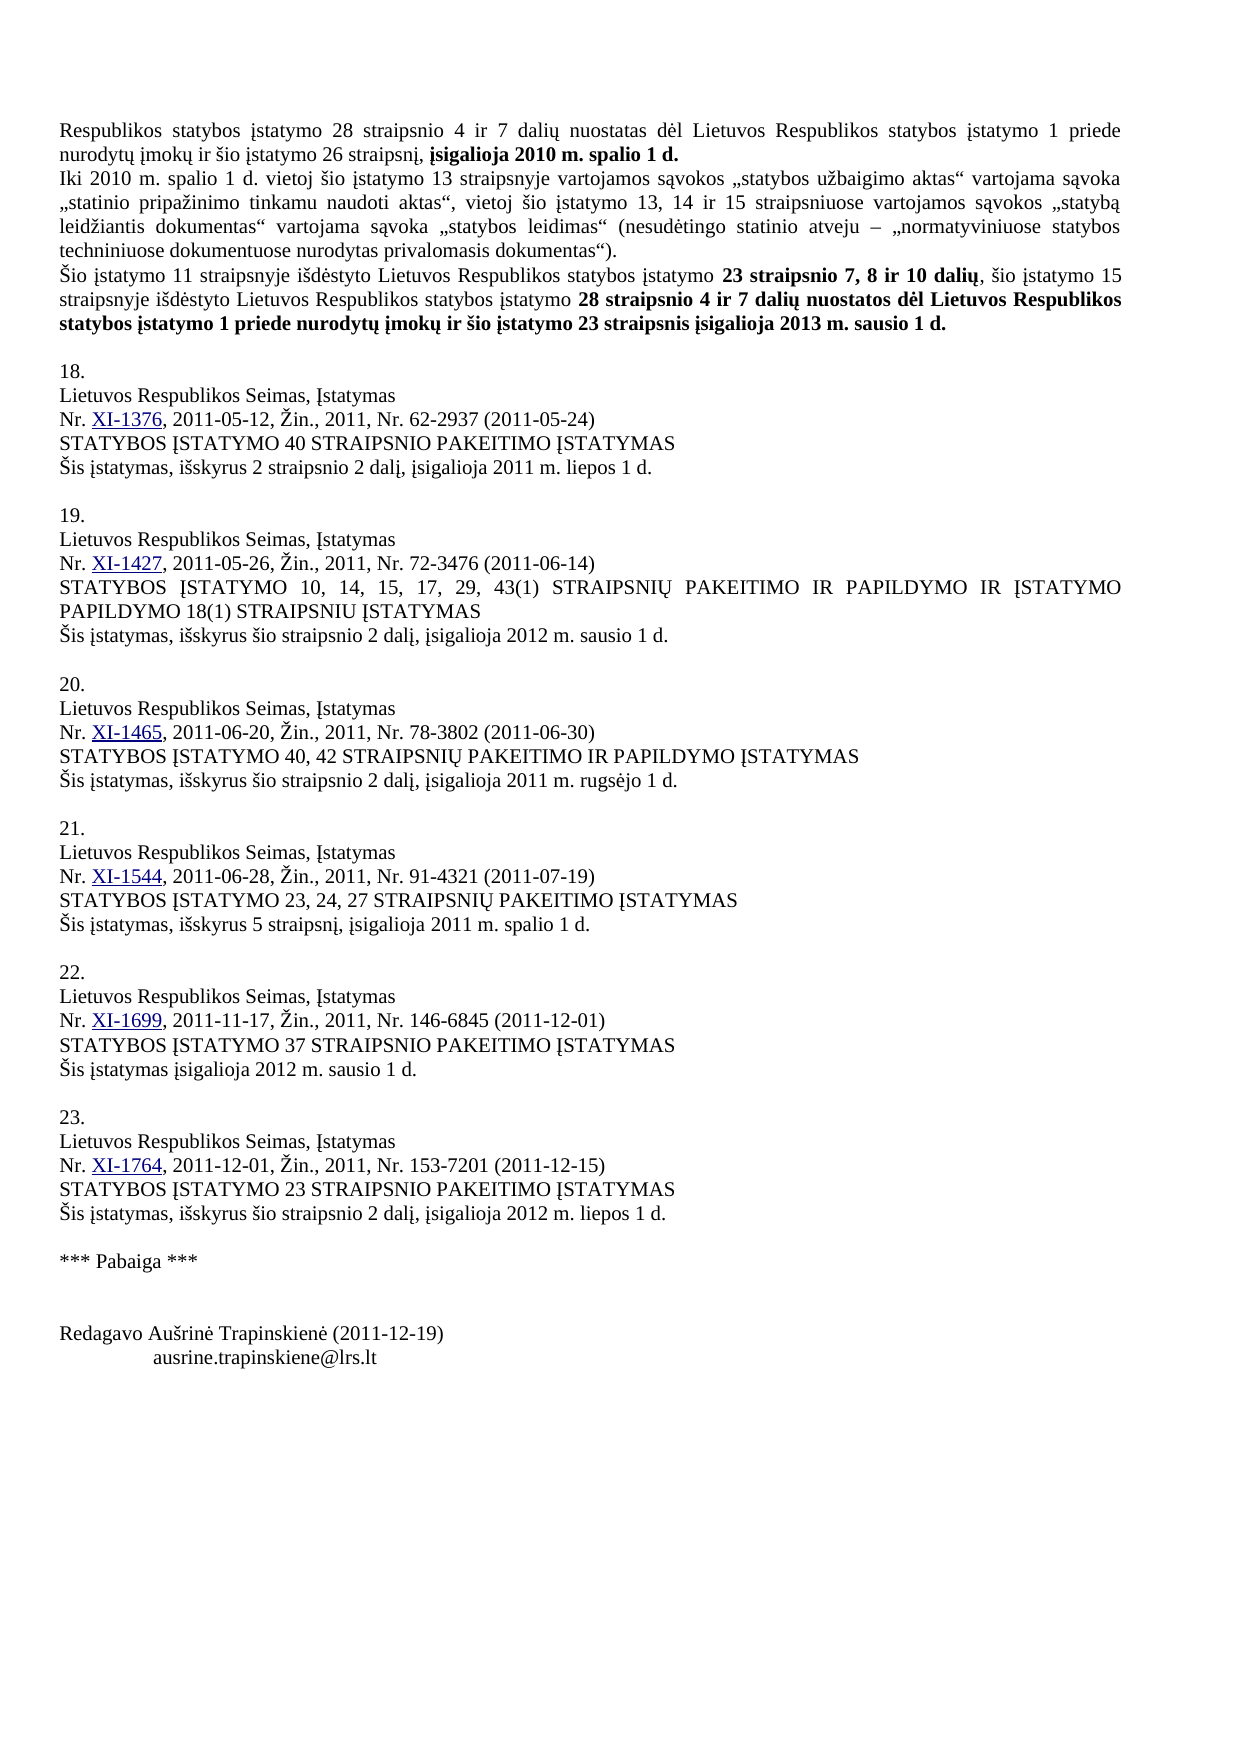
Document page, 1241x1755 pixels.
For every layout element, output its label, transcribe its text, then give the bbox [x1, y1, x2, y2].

text Šis įstatymas, išskyrus šio straipsnio 2 dalį, įsigalioja 2012 m. sausio 1 d. [59, 623, 1122, 647]
text Lietuvos Respublikos Seimas, Įstatymas [59, 527, 1122, 551]
text STATYBOS ĮSTATYMO 40 STRAIPSNIO PAKEITIMO ĮSTATYMAS [59, 431, 1122, 455]
text Lietuvos Respublikos Seimas, Įstatymas [59, 840, 1122, 864]
text Lietuvos Respublikos Seimas, Įstatymas [59, 383, 1122, 407]
text 18. [59, 359, 1122, 383]
text Šio įstatymo 11 straipsnyje išdėstyto Lietuvos Respublikos statybos įstatymo 23 straipsnio 7, 8 ir 10 dalių, šio įstatymo 15 straipsnyje išdėstyto Lietuvos Respublikos statybos įstatymo 28 straipsnio 4 ir 7 dalių nuostatos dėl Lietuvos Respublikos statybos įstatymo 1 priede nurodytų įmokų ir šio įstatymo 23 straipsnis įsigalioja 2013 m. sausio 1 d. [59, 262, 1122, 335]
text Respublikos statybos įstatymo 28 straipsnio 4 ir 7 dalių nuostatas dėl Lietuvos Respublikos statybos įstatymo 1 priede nurodytų įmokų ir šio įstatymo 26 straipsnį, įsigalioja 2010 m. spalio 1 d. [59, 118, 1122, 166]
text Nr. XI-1376, 2011-05-12, Žin., 2011, Nr. 62-2937 (2011-05-24) [59, 407, 1122, 431]
text Nr. XI-1465, 2011-06-20, Žin., 2011, Nr. 78-3802 (2011-06-30) [59, 720, 1122, 744]
text Iki 2010 m. spalio 1 d. vietoj šio įstatymo 13 straipsnyje vartojamos sąvokos „statybos užbaigimo aktas“ vartojama sąvoka „statinio pripažinimo tinkamu naudoti aktas“, vietoj šio įstatymo 13, 14 ir 15 straipsniuose vartojamos sąvokos „statybą leidžiantis dokumentas“ vartojama sąvoka „statybos leidimas“ (nesudėtingo statinio atveju – „normatyviniuose statybos techniniuose dokumentuose nurodytas privalomasis dokumentas“). [59, 166, 1122, 262]
text Redagavo Aušrinė Trapinskienė (2011-12-19) [59, 1321, 1122, 1345]
text Lietuvos Respublikos Seimas, Įstatymas [59, 1129, 1122, 1153]
text *** Pabaiga *** [59, 1249, 1122, 1273]
text ausrine.trapinskiene@lrs.lt [59, 1345, 1122, 1369]
text Lietuvos Respublikos Seimas, Įstatymas [59, 984, 1122, 1008]
text Šis įstatymas, išskyrus 5 straipsnį, įsigalioja 2011 m. spalio 1 d. [59, 912, 1122, 936]
text Šis įstatymas, išskyrus šio straipsnio 2 dalį, įsigalioja 2012 m. liepos 1 d. [59, 1201, 1122, 1225]
text Šis įstatymas, išskyrus 2 straipsnio 2 dalį, įsigalioja 2011 m. liepos 1 d. [59, 455, 1122, 479]
text 21. [59, 816, 1122, 840]
text Šis įstatymas, išskyrus šio straipsnio 2 dalį, įsigalioja 2011 m. rugsėjo 1 d. [59, 768, 1122, 792]
text 23. [59, 1105, 1122, 1129]
text STATYBOS ĮSTATYMO 10, 14, 15, 17, 29, 43(1) STRAIPSNIŲ PAKEITIMO IR PAPILDYMO IR ĮSTATYMO PAPILDYMO 18(1) STRAIPSNIU ĮSTATYMAS [59, 575, 1122, 623]
text Lietuvos Respublikos Seimas, Įstatymas [59, 696, 1122, 720]
text 20. [59, 672, 1122, 696]
text STATYBOS ĮSTATYMO 23 STRAIPSNIO PAKEITIMO ĮSTATYMAS [59, 1177, 1122, 1201]
text Šis įstatymas įsigalioja 2012 m. sausio 1 d. [59, 1057, 1122, 1081]
text Nr. XI-1764, 2011-12-01, Žin., 2011, Nr. 153-7201 (2011-12-15) [59, 1153, 1122, 1177]
text 22. [59, 960, 1122, 984]
text Nr. XI-1427, 2011-05-26, Žin., 2011, Nr. 72-3476 (2011-06-14) [59, 551, 1122, 575]
text Nr. XI-1544, 2011-06-28, Žin., 2011, Nr. 91-4321 (2011-07-19) [59, 864, 1122, 888]
text Nr. XI-1699, 2011-11-17, Žin., 2011, Nr. 146-6845 (2011-12-01) [59, 1008, 1122, 1032]
text 19. [59, 503, 1122, 527]
text STATYBOS ĮSTATYMO 23, 24, 27 STRAIPSNIŲ PAKEITIMO ĮSTATYMAS [59, 888, 1122, 912]
text STATYBOS ĮSTATYMO 40, 42 STRAIPSNIŲ PAKEITIMO IR PAPILDYMO ĮSTATYMAS [59, 744, 1122, 768]
text STATYBOS ĮSTATYMO 37 STRAIPSNIO PAKEITIMO ĮSTATYMAS [59, 1032, 1122, 1057]
